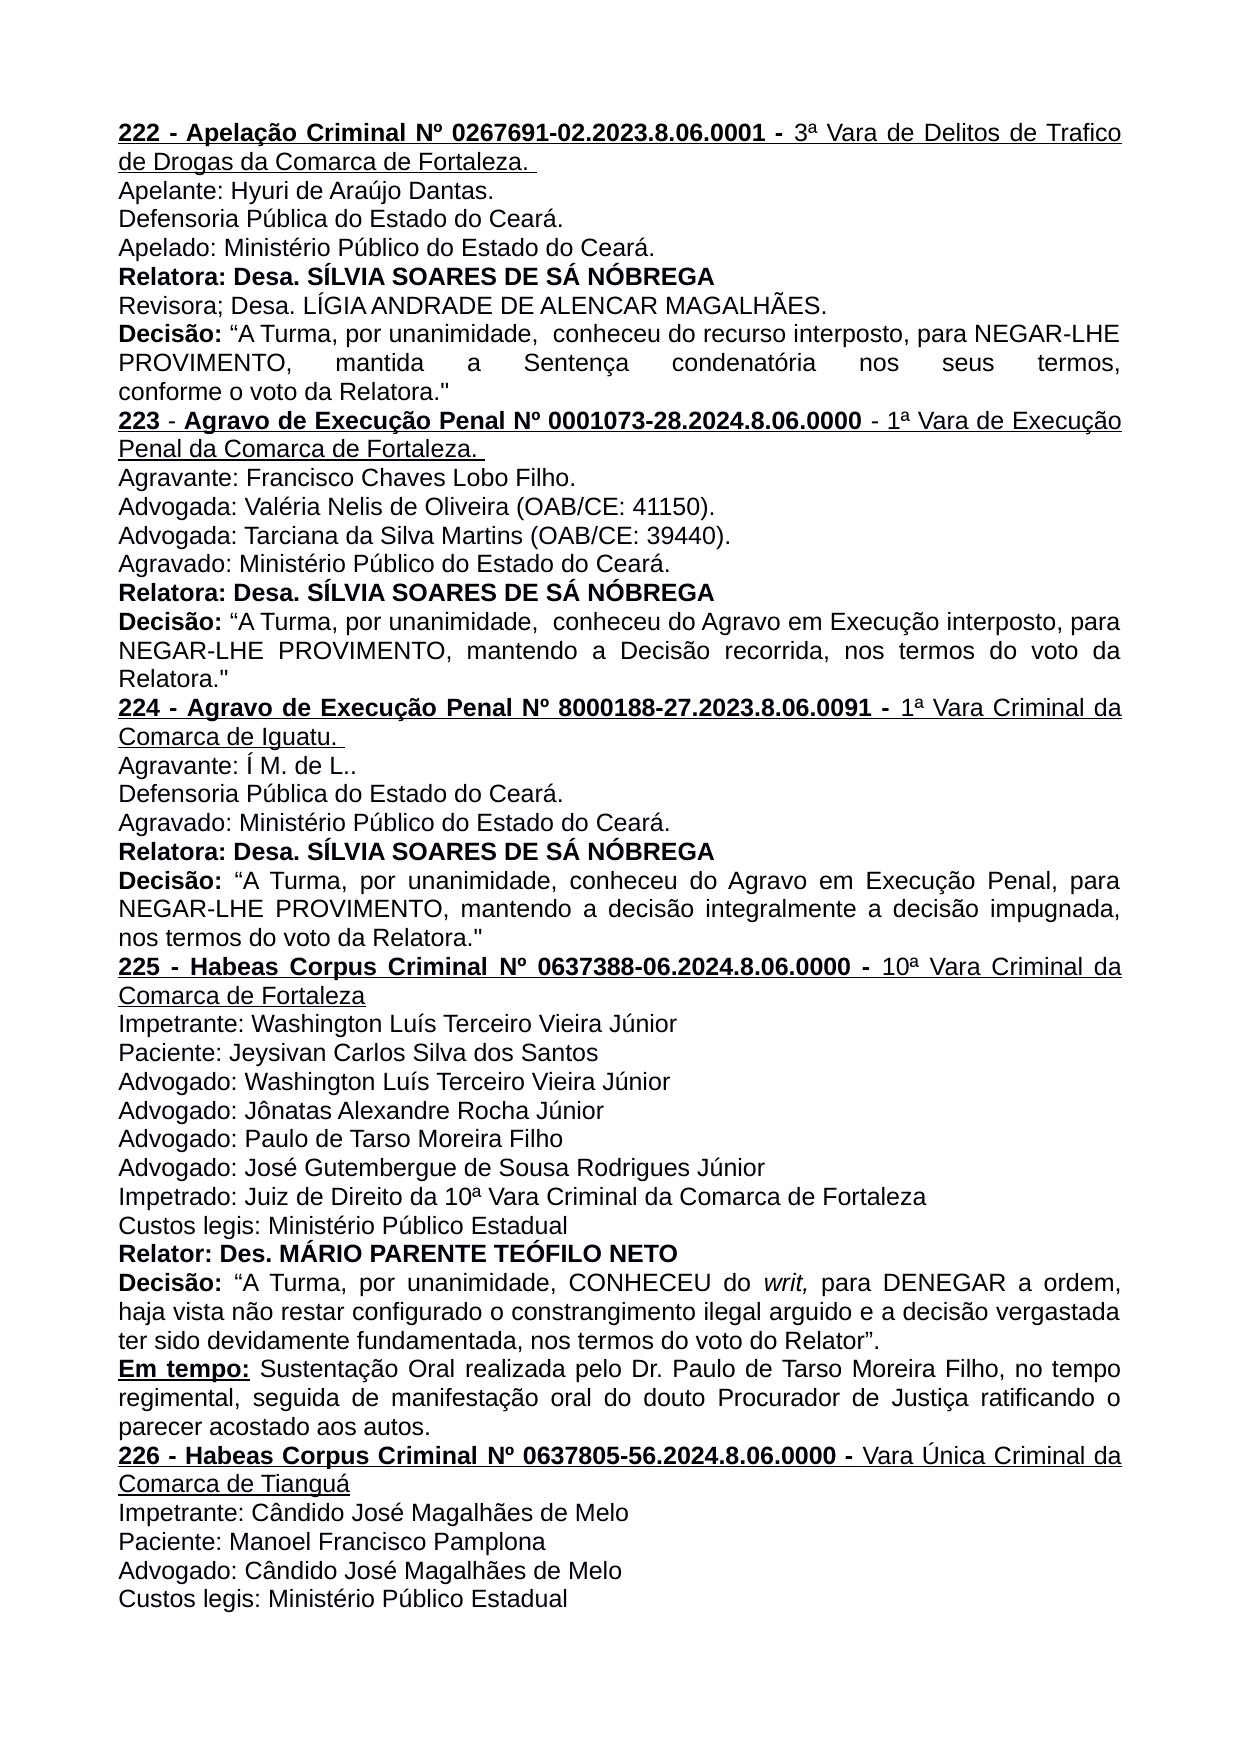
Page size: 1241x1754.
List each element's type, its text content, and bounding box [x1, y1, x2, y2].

text Apelado: Ministério Público do Estado do Ceará. [118, 233, 1122, 262]
text Advogado: Paulo de Tarso Moreira Filho [118, 1124, 1122, 1153]
text Custos legis: Ministério Público Estadual [118, 1584, 1122, 1613]
text Decisão: “A Turma, por unanimidade, conheceu do recurso interposto, para NEGAR-LHE PROVIMENTO, mantida a Sentença condenatória nos seus termos, conforme o voto da Relatora." [118, 319, 1122, 406]
text Penal da Comarca de Fortaleza. [118, 432, 1122, 463]
text Relatora: Desa. SÍLVIA SOARES DE SÁ NÓBREGA [118, 837, 1122, 866]
text 225 - Habeas Corpus Criminal Nº 0637388-06.2024.8.06.0000 - 10ª Vara Criminal da [118, 952, 1122, 977]
text Comarca de Fortaleza [118, 978, 1122, 1009]
text Revisora; Desa. LÍGIA ANDRADE DE ALENCAR MAGALHÃES. [118, 291, 1122, 319]
text Impetrado: Juiz de Direito da 10ª Vara Criminal da Comarca de Fortaleza [118, 1182, 1122, 1211]
text Decisão: “A Turma, por unanimidade, conheceu do Agravo em Execução Penal, para NEGAR-LHE PROVIMENTO, mantendo a decisão integralmente a decisão impugnada, nos termos do voto da Relatora." [118, 866, 1122, 952]
text Agravante: Francisco Chaves Lobo Filho. [118, 463, 1122, 492]
text Relator: Des. MÁRIO PARENTE TEÓFILO NETO [118, 1239, 1122, 1268]
text Em tempo: Sustentação Oral realizada pelo Dr. Paulo de Tarso Moreira Filho, no tempo regimental, seguida de manifestação oral do douto Procurador de Justiça ratificando o parecer acostado aos autos. [118, 1354, 1122, 1441]
text Relatora: Desa. SÍLVIA SOARES DE SÁ NÓBREGA [118, 262, 1122, 291]
text Apelante: Hyuri de Araújo Dantas. [118, 176, 1122, 204]
text 224 - Agravo de Execução Penal Nº 8000188-27.2023.8.06.0091 - 1ª Vara Criminal da [118, 693, 1122, 718]
text 222 - Apelação Criminal Nº 0267691-02.2023.8.06.0001 - 3ª Vara de Delitos de Trafico [118, 118, 1122, 143]
text Comarca de Iguatu. [118, 719, 1122, 751]
text Impetrante: Cândido José Magalhães de Melo [118, 1498, 1122, 1527]
text Defensoria Pública do Estado do Ceará. [118, 204, 1122, 233]
text Advogado: José Gutembergue de Sousa Rodrigues Júnior [118, 1153, 1122, 1182]
text de Drogas da Comarca de Fortaleza. [118, 144, 1122, 176]
text 223 - Agravo de Execução Penal Nº 0001073-28.2024.8.06.0000 - 1ª Vara de Execução [118, 406, 1122, 431]
text Paciente: Manoel Francisco Pamplona [118, 1527, 1122, 1556]
text Agravado: Ministério Público do Estado do Ceará. [118, 808, 1122, 837]
text Advogada: Tarciana da Silva Martins (OAB/CE: 39440). [118, 521, 1122, 549]
text Advogado: Washington Luís Terceiro Vieira Júnior [118, 1067, 1122, 1096]
text Paciente: Jeysivan Carlos Silva dos Santos [118, 1038, 1122, 1067]
text 226 - Habeas Corpus Criminal Nº 0637805-56.2024.8.06.0000 - Vara Única Criminal da [118, 1441, 1122, 1466]
text Advogada: Valéria Nelis de Oliveira (OAB/CE: 41150). [118, 492, 1122, 521]
text Comarca de Tianguá [118, 1467, 1122, 1498]
text Agravado: Ministério Público do Estado do Ceará. [118, 549, 1122, 578]
text Decisão: “A Turma, por unanimidade, CONHECEU do writ, para DENEGAR a ordem, haja vista não restar configurado o constrangimento ilegal arguido e a decisão vergastada ter sido devidamente fundamentada, nos termos do voto do Relator”. [118, 1268, 1122, 1354]
text Defensoria Pública do Estado do Ceará. [118, 779, 1122, 808]
text Decisão: “A Turma, por unanimidade, conheceu do Agravo em Execução interposto, para NEGAR-LHE PROVIMENTO, mantendo a Decisão recorrida, nos termos do voto da Relatora." [118, 607, 1122, 693]
text Advogado: Jônatas Alexandre Rocha Júnior [118, 1096, 1122, 1124]
text Relatora: Desa. SÍLVIA SOARES DE SÁ NÓBREGA [118, 578, 1122, 607]
text Advogado: Cândido José Magalhães de Melo [118, 1556, 1122, 1584]
text Custos legis: Ministério Público Estadual [118, 1211, 1122, 1239]
text Agravante: Í M. de L.. [118, 751, 1122, 779]
text Impetrante: Washington Luís Terceiro Vieira Júnior [118, 1009, 1122, 1038]
